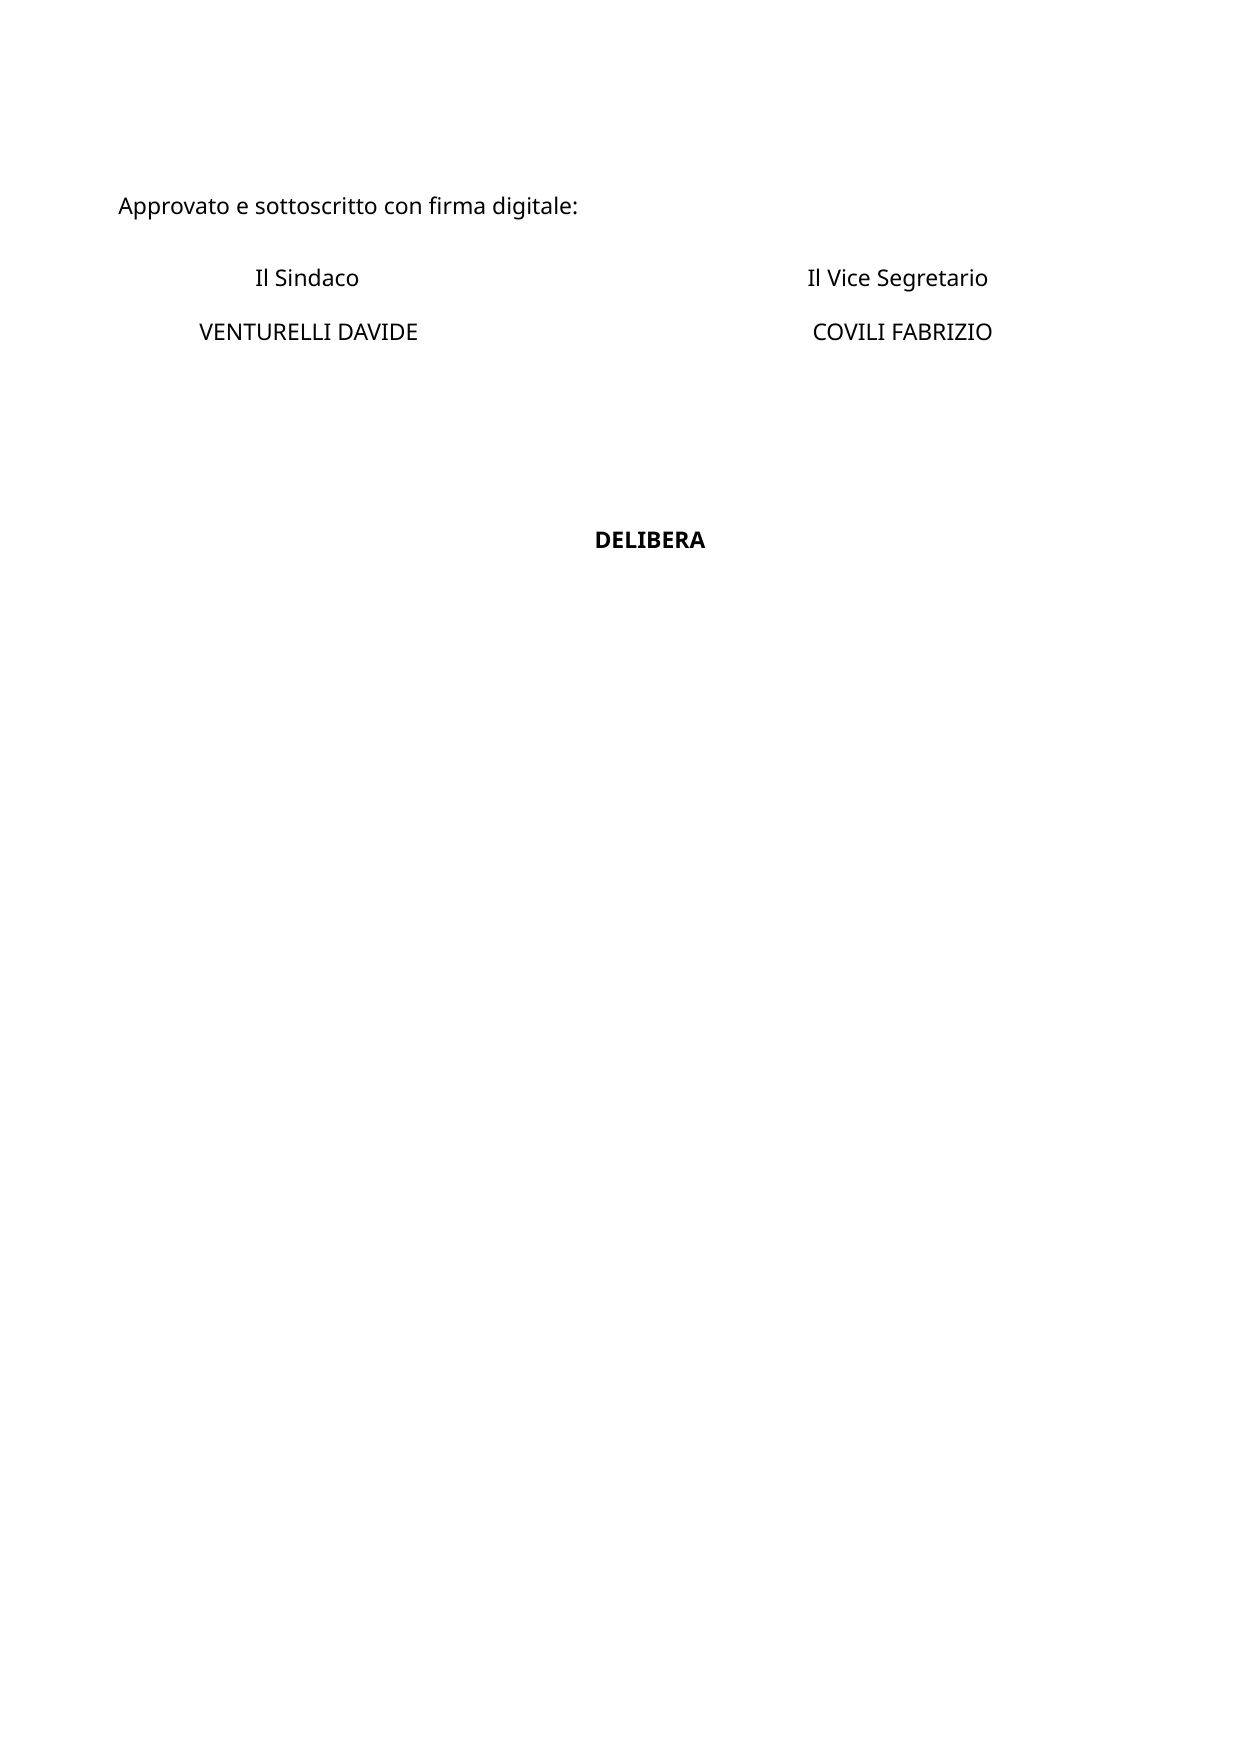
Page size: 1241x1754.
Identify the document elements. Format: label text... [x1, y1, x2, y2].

text DELIBERA [118, 524, 1122, 555]
text Approvato e sottoscritto con firma digitale: [118, 190, 1122, 221]
text Il Sindaco Il Vice Segretario [118, 262, 1122, 293]
text VENTURELLI DAVIDE COVILI FABRIZIO [118, 316, 1122, 347]
